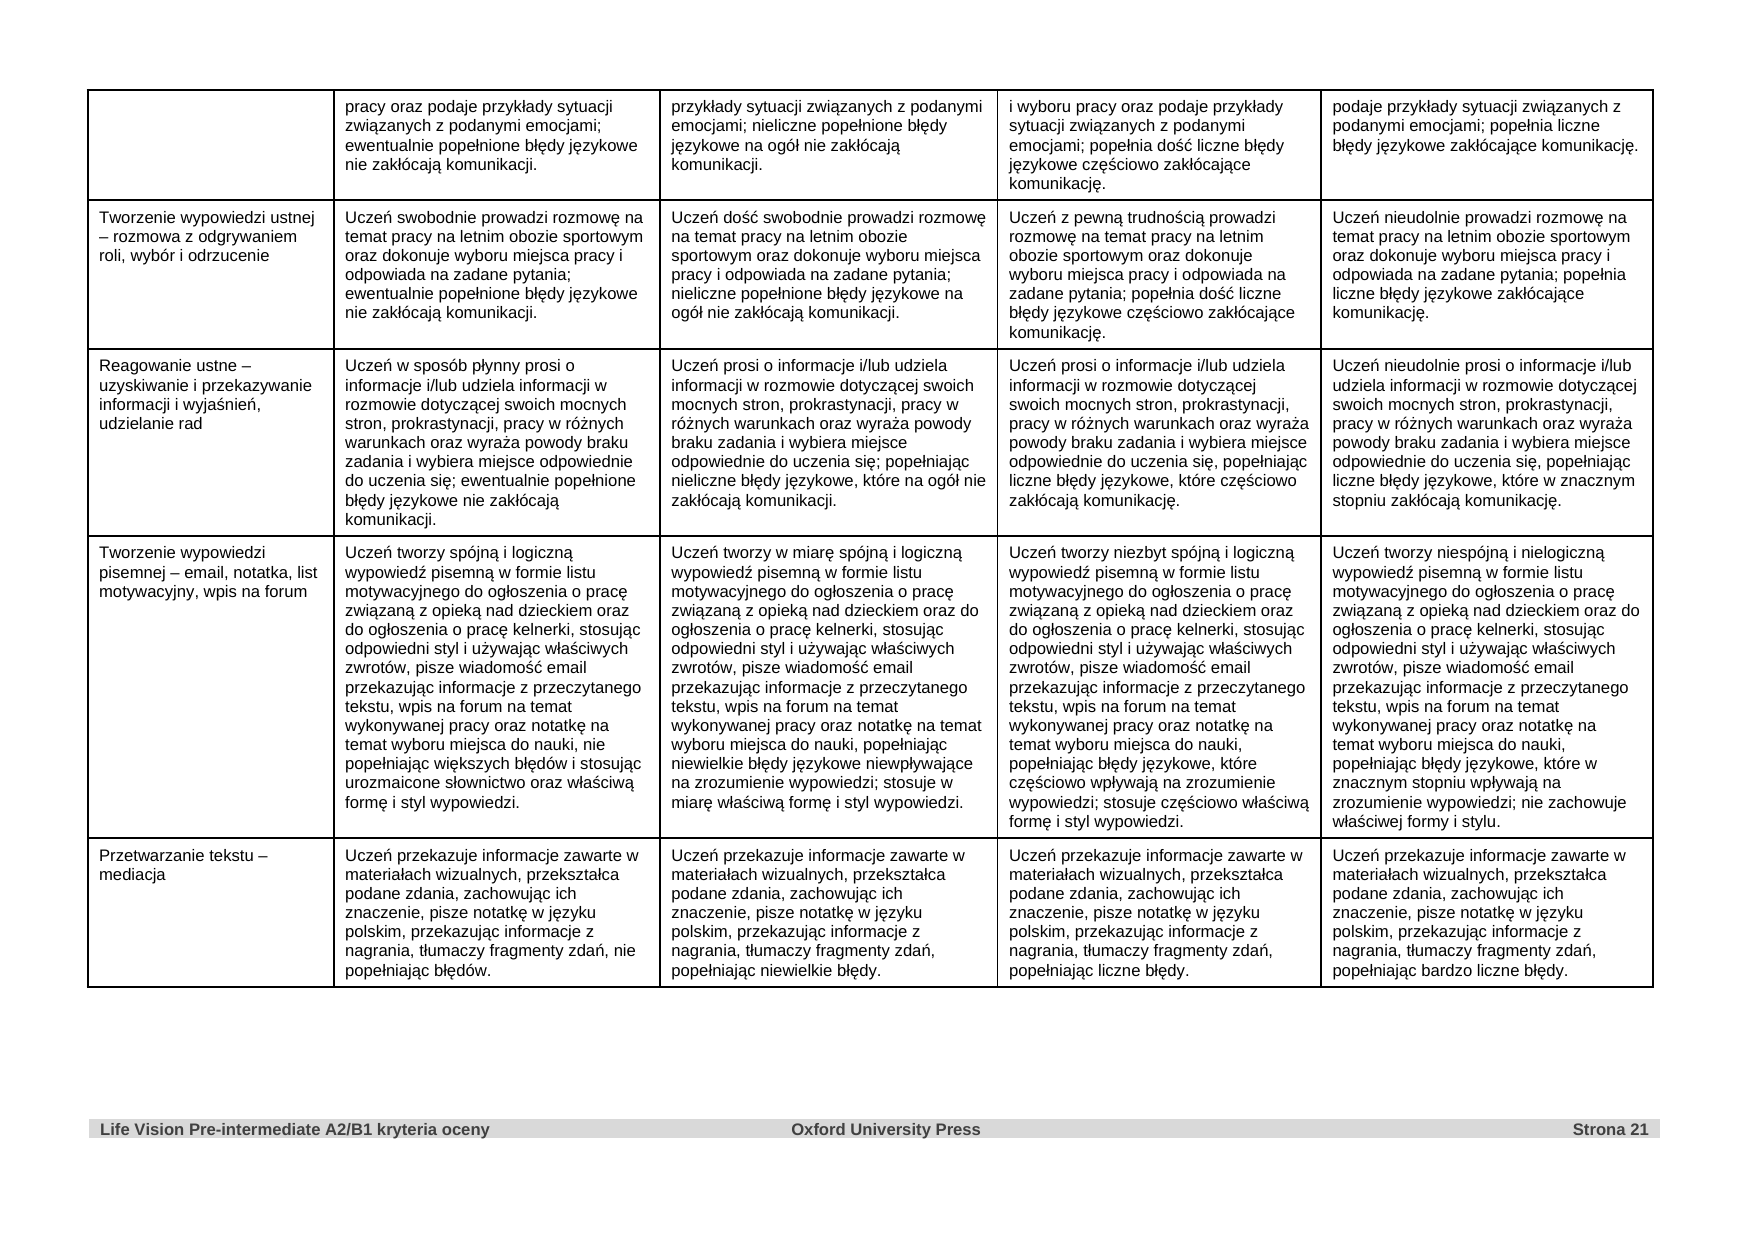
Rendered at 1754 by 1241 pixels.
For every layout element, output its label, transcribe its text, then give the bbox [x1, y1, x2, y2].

table_cell Tworzenie wypowiedzi pisemnej – email, notatka, list motywacyjny, wpis na forum [89, 537, 333, 837]
table_cell Uczeń przekazuje informacje zawarte w materiałach wizualnych, przekształca podane zdania, zachowując ich znaczenie, pisze notatkę w języku polskim, przekazując informacje z nagrania, tłumaczy fragmenty zdań, popełniając bardzo liczne błędy. [1322, 839, 1652, 986]
table_cell [89, 91, 333, 199]
table_cell Uczeń nieudolnie prowadzi rozmowę na temat pracy na letnim obozie sportowym oraz dokonuje wyboru miejsca pracy i odpowiada na zadane pytania; popełnia liczne błędy językowe zakłócające komunikację. [1322, 201, 1652, 348]
table_cell Uczeń przekazuje informacje zawarte w materiałach wizualnych, przekształca podane zdania, zachowując ich znaczenie, pisze notatkę w języku polskim, przekazując informacje z nagrania, tłumaczy fragmenty zdań, nie popełniając błędów. [335, 839, 659, 986]
table_cell Tworzenie wypowiedzi ustnej – rozmowa z odgrywaniem roli, wybór i odrzucenie [89, 201, 333, 348]
table_cell Uczeń przekazuje informacje zawarte w materiałach wizualnych, przekształca podane zdania, zachowując ich znaczenie, pisze notatkę w języku polskim, przekazując informacje z nagrania, tłumaczy fragmenty zdań, popełniając liczne błędy. [998, 839, 1320, 986]
table_cell i wyboru pracy oraz podaje przykłady sytuacji związanych z podanymi emocjami; popełnia dość liczne błędy językowe częściowo zakłócające komunikację. [998, 91, 1320, 199]
table_cell Uczeń nieudolnie prosi o informacje i/lub udziela informacji w rozmowie dotyczącej swoich mocnych stron, prokrastynacji, pracy w różnych warunkach oraz wyraża powody braku zadania i wybiera miejsce odpowiednie do uczenia się, popełniając liczne błędy językowe, które w znacznym stopniu zakłócają komunikację. [1322, 350, 1652, 535]
table_cell Uczeń przekazuje informacje zawarte w materiałach wizualnych, przekształca podane zdania, zachowując ich znaczenie, pisze notatkę w języku polskim, przekazując informacje z nagrania, tłumaczy fragmenty zdań, popełniając niewielkie błędy. [661, 839, 997, 986]
table_cell Reagowanie ustne – uzyskiwanie i przekazywanie informacji i wyjaśnień, udzielanie rad [89, 350, 333, 535]
table_cell Uczeń tworzy w miarę spójną i logiczną wypowiedź pisemną w formie listu motywacyjnego do ogłoszenia o pracę związaną z opieką nad dzieckiem oraz do ogłoszenia o pracę kelnerki, stosując odpowiedni styl i używając właściwych zwrotów, pisze wiadomość email przekazując informacje z przeczytanego tekstu, wpis na forum na temat wykonywanej pracy oraz notatkę na temat wyboru miejsca do nauki, popełniając niewielkie błędy językowe niewpływające na zrozumienie wypowiedzi; stosuje w miarę właściwą formę i styl wypowiedzi. [661, 537, 997, 837]
table_cell [1654, 535, 1658, 837]
table_cell podaje przykłady sytuacji związanych z podanymi emocjami; popełnia liczne błędy językowe zakłócające komunikację. [1322, 91, 1652, 199]
table_cell [1658, 89, 1663, 199]
table_cell Uczeń swobodnie prowadzi rozmowę na temat pracy na letnim obozie sportowym oraz dokonuje wyboru miejsca pracy i odpowiada na zadane pytania; ewentualnie popełnione błędy językowe nie zakłócają komunikacji. [335, 201, 659, 348]
table_cell [1654, 199, 1658, 348]
table_cell [1654, 89, 1658, 199]
table_cell [1658, 837, 1663, 986]
table_cell [1654, 837, 1658, 986]
table_cell Uczeń tworzy niezbyt spójną i logiczną wypowiedź pisemną w formie listu motywacyjnego do ogłoszenia o pracę związaną z opieką nad dzieckiem oraz do ogłoszenia o pracę kelnerki, stosując odpowiedni styl i używając właściwych zwrotów, pisze wiadomość email przekazując informacje z przeczytanego tekstu, wpis na forum na temat wykonywanej pracy oraz notatkę na temat wyboru miejsca do nauki, popełniając błędy językowe, które częściowo wpływają na zrozumienie wypowiedzi; stosuje częściowo właściwą formę i styl wypowiedzi. [998, 537, 1320, 837]
table_cell Uczeń dość swobodnie prowadzi rozmowę na temat pracy na letnim obozie sportowym oraz dokonuje wyboru miejsca pracy i odpowiada na zadane pytania; nieliczne popełnione błędy językowe na ogół nie zakłócają komunikacji. [661, 201, 997, 348]
table_cell [1658, 348, 1663, 535]
table_cell Uczeń prosi o informacje i/lub udziela informacji w rozmowie dotyczącej swoich mocnych stron, prokrastynacji, pracy w różnych warunkach oraz wyraża powody braku zadania i wybiera miejsce odpowiednie do uczenia się, popełniając liczne błędy językowe, które częściowo zakłócają komunikację. [998, 350, 1320, 535]
table_cell Uczeń prosi o informacje i/lub udziela informacji w rozmowie dotyczącej swoich mocnych stron, prokrastynacji, pracy w różnych warunkach oraz wyraża powody braku zadania i wybiera miejsce odpowiednie do uczenia się; popełniając nieliczne błędy językowe, które na ogół nie zakłócają komunikacji. [661, 350, 997, 535]
table_cell przykłady sytuacji związanych z podanymi emocjami; nieliczne popełnione błędy językowe na ogół nie zakłócają komunikacji. [661, 91, 997, 199]
table_cell pracy oraz podaje przykłady sytuacji związanych z podanymi emocjami; ewentualnie popełnione błędy językowe nie zakłócają komunikacji. [335, 91, 659, 199]
table_cell Uczeń tworzy spójną i logiczną wypowiedź pisemną w formie listu motywacyjnego do ogłoszenia o pracę związaną z opieką nad dzieckiem oraz do ogłoszenia o pracę kelnerki, stosując odpowiedni styl i używając właściwych zwrotów, pisze wiadomość email przekazując informacje z przeczytanego tekstu, wpis na forum na temat wykonywanej pracy oraz notatkę na temat wyboru miejsca do nauki, nie popełniając większych błędów i stosując urozmaicone słownictwo oraz właściwą formę i styl wypowiedzi. [335, 537, 659, 837]
table_cell [1654, 348, 1658, 535]
table_cell Uczeń w sposób płynny prosi o informacje i/lub udziela informacji w rozmowie dotyczącej swoich mocnych stron, prokrastynacji, pracy w różnych warunkach oraz wyraża powody braku zadania i wybiera miejsce odpowiednie do uczenia się; ewentualnie popełnione błędy językowe nie zakłócają komunikacji. [335, 350, 659, 535]
table_cell Uczeń tworzy niespójną i nielogiczną wypowiedź pisemną w formie listu motywacyjnego do ogłoszenia o pracę związaną z opieką nad dzieckiem oraz do ogłoszenia o pracę kelnerki, stosując odpowiedni styl i używając właściwych zwrotów, pisze wiadomość email przekazując informacje z przeczytanego tekstu, wpis na forum na temat wykonywanej pracy oraz notatkę na temat wyboru miejsca do nauki, popełniając błędy językowe, które w znacznym stopniu wpływają na zrozumienie wypowiedzi; nie zachowuje właściwej formy i stylu. [1322, 537, 1652, 837]
table_cell [1658, 535, 1663, 837]
table_cell [1658, 199, 1663, 348]
table_cell Uczeń z pewną trudnością prowadzi rozmowę na temat pracy na letnim obozie sportowym oraz dokonuje wyboru miejsca pracy i odpowiada na zadane pytania; popełnia dość liczne błędy językowe częściowo zakłócające komunikację. [998, 201, 1320, 348]
table_cell Przetwarzanie tekstu – mediacja [89, 839, 333, 986]
